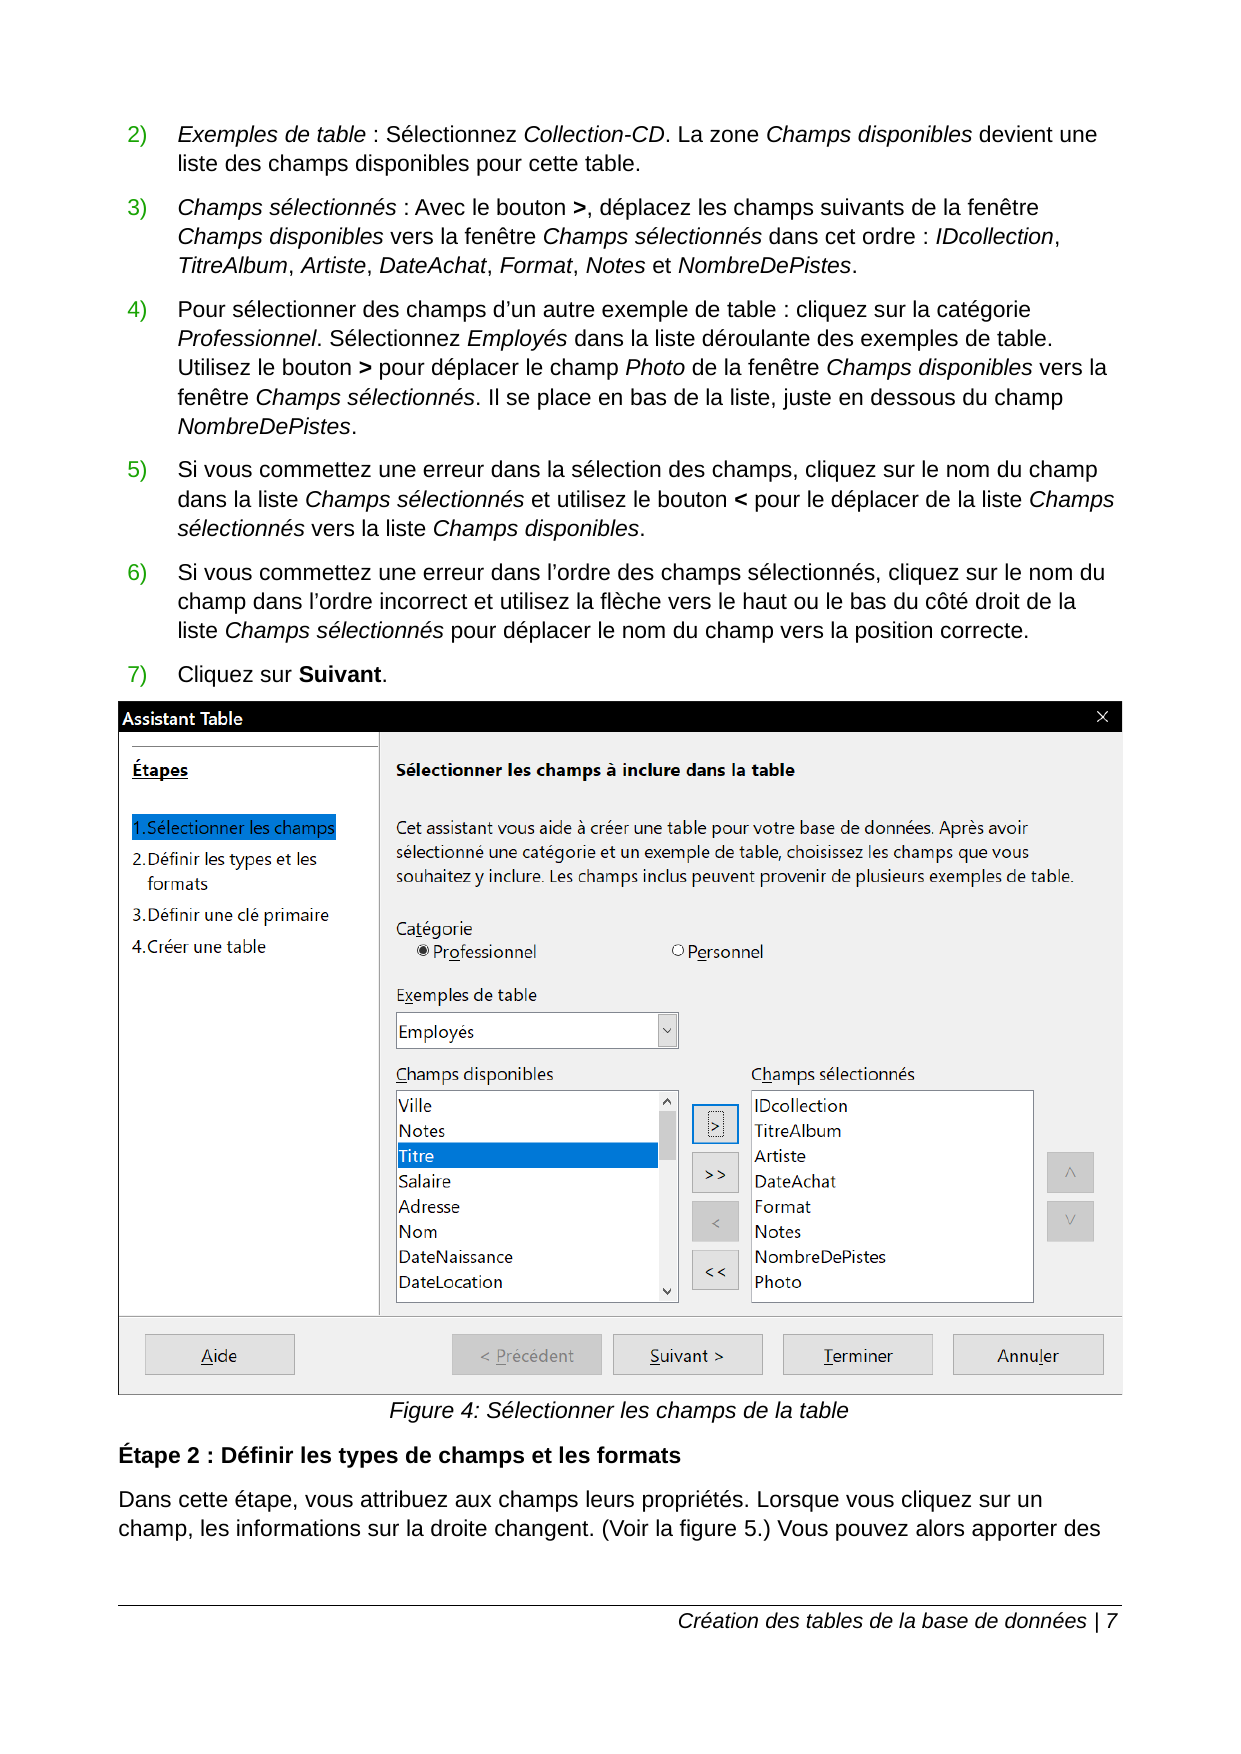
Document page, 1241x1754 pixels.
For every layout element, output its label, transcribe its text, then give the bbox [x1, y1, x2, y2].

list Cliquez sur Suivant. [148, 658, 1122, 687]
list Pour sélectionner des champs d’un autre exemple de table : cliquez sur la catégorie Professionnel. Sélectionnez Employés dans la liste déroulante des exemples de table. Utilisez le bouton > pour déplacer le champ Photo de la fenêtre Champs disponibles vers la fenêtre Champs sélectionnés. Il se place en bas de la liste, juste en dessous du champ NombreDePistes. [148, 293, 1122, 439]
text Dans cette étape, vous attribuez aux champs leurs propriétés. Lorsque vous cliquez sur un champ, les informations sur la droite changent. (Voir la figure 5.) Vous pouvez alors apporter des [118, 1483, 1122, 1541]
list Si vous commettez une erreur dans l’ordre des champs sélectionnés, cliquez sur le nom du champ dans l’ordre incorrect et utilisez la flèche vers le haut ou le bas du côté droit de la liste Champs sélectionnés pour déplacer le nom du champ vers la position correcte. [148, 556, 1122, 643]
subtitle Définir les types de champs et les formats [118, 1439, 1122, 1468]
list Champs sélectionnés : Avec le bouton >, déplacez les champs suivants de la fenêtre Champs disponibles vers la fenêtre Champs sélectionnés dans cet ordre : IDcollection, TitreAlbum, Artiste, DateAchat, Format, Notes et NombreDePistes. [148, 191, 1122, 278]
picture [118, 701, 1123, 1395]
text Figure 4: Sélectionner les champs de la table [118, 1395, 1122, 1424]
list Si vous commettez une erreur dans la sélection des champs, cliquez sur le nom du champ dans la liste Champs sélectionnés et utilisez le bouton < pour le déplacer de la liste Champs sélectionnés vers la liste Champs disponibles. [148, 453, 1122, 541]
list Exemples de table : Sélectionnez Collection-CD. La zone Champs disponibles devient une liste des champs disponibles pour cette table. [148, 118, 1122, 176]
